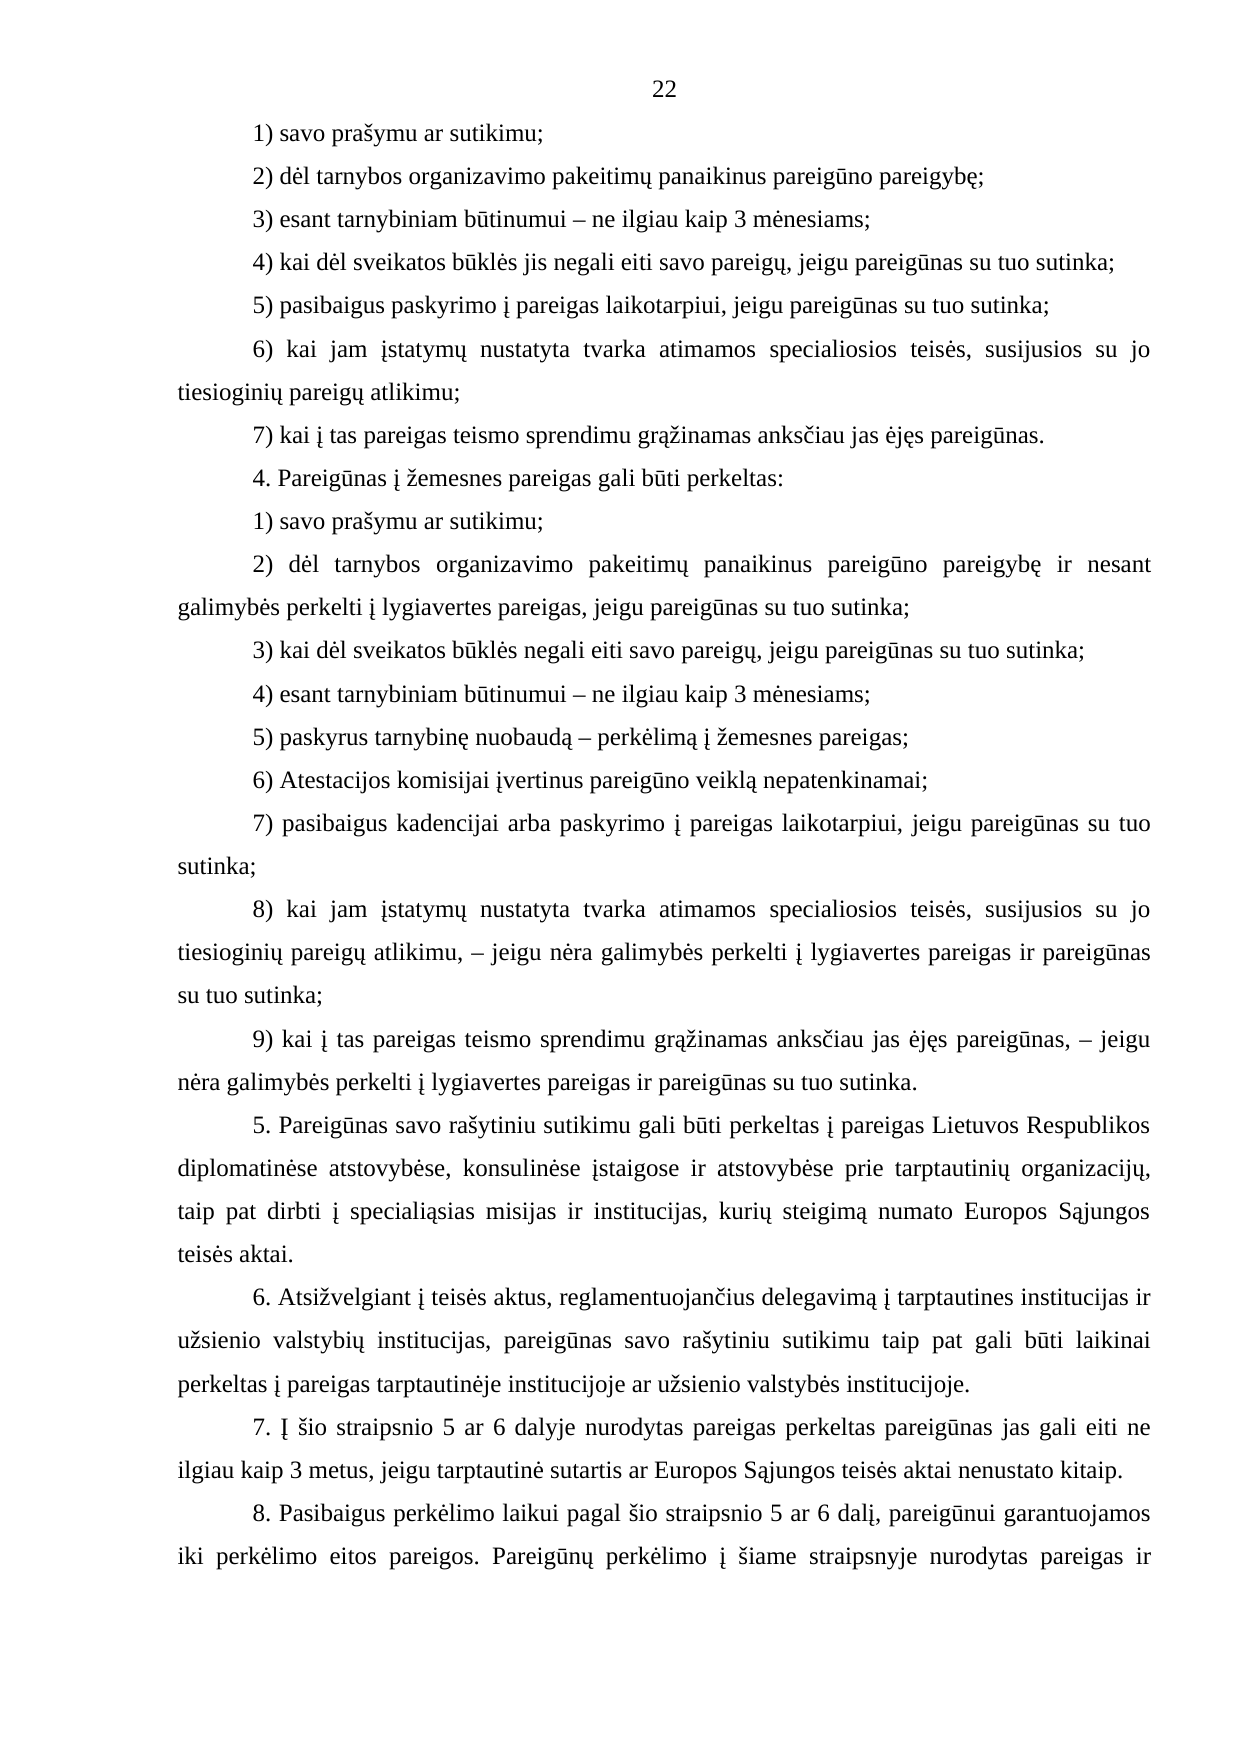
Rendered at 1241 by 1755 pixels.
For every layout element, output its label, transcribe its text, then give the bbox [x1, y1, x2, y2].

text 8. Pasibaigus perkėlimo laikui pagal šio straipsnio 5 ar 6 dalį, pareigūnui garantuojamos iki perkėlimo eitos pareigos. Pareigūnų perkėlimo į šiame straipsnyje nurodytas pareigas ir [177, 1498, 1152, 1570]
text 4. Pareigūnas į žemesnes pareigas gali būti perkeltas: [177, 463, 1152, 492]
text 9) kai į tas pareigas teismo sprendimu grąžinamas anksčiau jas ėjęs pareigūnas, – jeigu nėra galimybės perkelti į lygiavertes pareigas ir pareigūnas su tuo sutinka. [177, 1024, 1152, 1096]
text 7) kai į tas pareigas teismo sprendimu grąžinamas anksčiau jas ėjęs pareigūnas. [177, 420, 1152, 449]
text 7. Į šio straipsnio 5 ar 6 dalyje nurodytas pareigas perkeltas pareigūnas jas gali eiti ne ilgiau kaip 3 metus, jeigu tarptautinė sutartis ar Europos Sąjungos teisės aktai nenustato kitaip. [177, 1412, 1152, 1484]
text 3) kai dėl sveikatos būklės negali eiti savo pareigų, jeigu pareigūnas su tuo sutinka; [177, 636, 1152, 664]
text 6. Atsižvelgiant į teisės aktus, reglamentuojančius delegavimą į tarptautines institucijas ir užsienio valstybių institucijas, pareigūnas savo rašytiniu sutikimu taip pat gali būti laikinai perkeltas į pareigas tarptautinėje institucijoje ar užsienio valstybės institucijoje. [177, 1282, 1152, 1397]
text 2) dėl tarnybos organizavimo pakeitimų panaikinus pareigūno pareigybę ir nesant galimybės perkelti į lygiavertes pareigas, jeigu pareigūnas su tuo sutinka; [177, 549, 1152, 621]
text 8) kai jam įstatymų nustatyta tvarka atimamos specialiosios teisės, susijusios su jo tiesioginių pareigų atlikimu, – jeigu nėra galimybės perkelti į lygiavertes pareigas ir pareigūnas su tuo sutinka; [177, 894, 1152, 1009]
text 4) esant tarnybiniam būtinumui – ne ilgiau kaip 3 mėnesiams; [177, 679, 1152, 707]
text 2) dėl tarnybos organizavimo pakeitimų panaikinus pareigūno pareigybę; [177, 161, 1152, 190]
text 6) Atestacijos komisijai įvertinus pareigūno veiklą nepatenkinamai; [177, 765, 1152, 794]
text 7) pasibaigus kadencijai arba paskyrimo į pareigas laikotarpiui, jeigu pareigūnas su tuo sutinka; [177, 808, 1152, 880]
text 5. Pareigūnas savo rašytiniu sutikimu gali būti perkeltas į pareigas Lietuvos Respublikos diplomatinėse atstovybėse, konsulinėse įstaigose ir atstovybėse prie tarptautinių organizacijų, taip pat dirbti į specialiąsias misijas ir institucijas, kurių steigimą numato Europos Sąjungos teisės aktai. [177, 1110, 1152, 1268]
text 6) kai jam įstatymų nustatyta tvarka atimamos specialiosios teisės, susijusios su jo tiesioginių pareigų atlikimu; [177, 334, 1152, 406]
text 1) savo prašymu ar sutikimu; [177, 506, 1152, 535]
text 5) paskyrus tarnybinę nuobaudą – perkėlimą į žemesnes pareigas; [177, 722, 1152, 751]
text 5) pasibaigus paskyrimo į pareigas laikotarpiui, jeigu pareigūnas su tuo sutinka; [177, 291, 1152, 319]
text 3) esant tarnybiniam būtinumui – ne ilgiau kaip 3 mėnesiams; [177, 204, 1152, 233]
text 4) kai dėl sveikatos būklės jis negali eiti savo pareigų, jeigu pareigūnas su tuo sutinka; [177, 247, 1152, 276]
text 1) savo prašymu ar sutikimu; [177, 118, 1152, 147]
